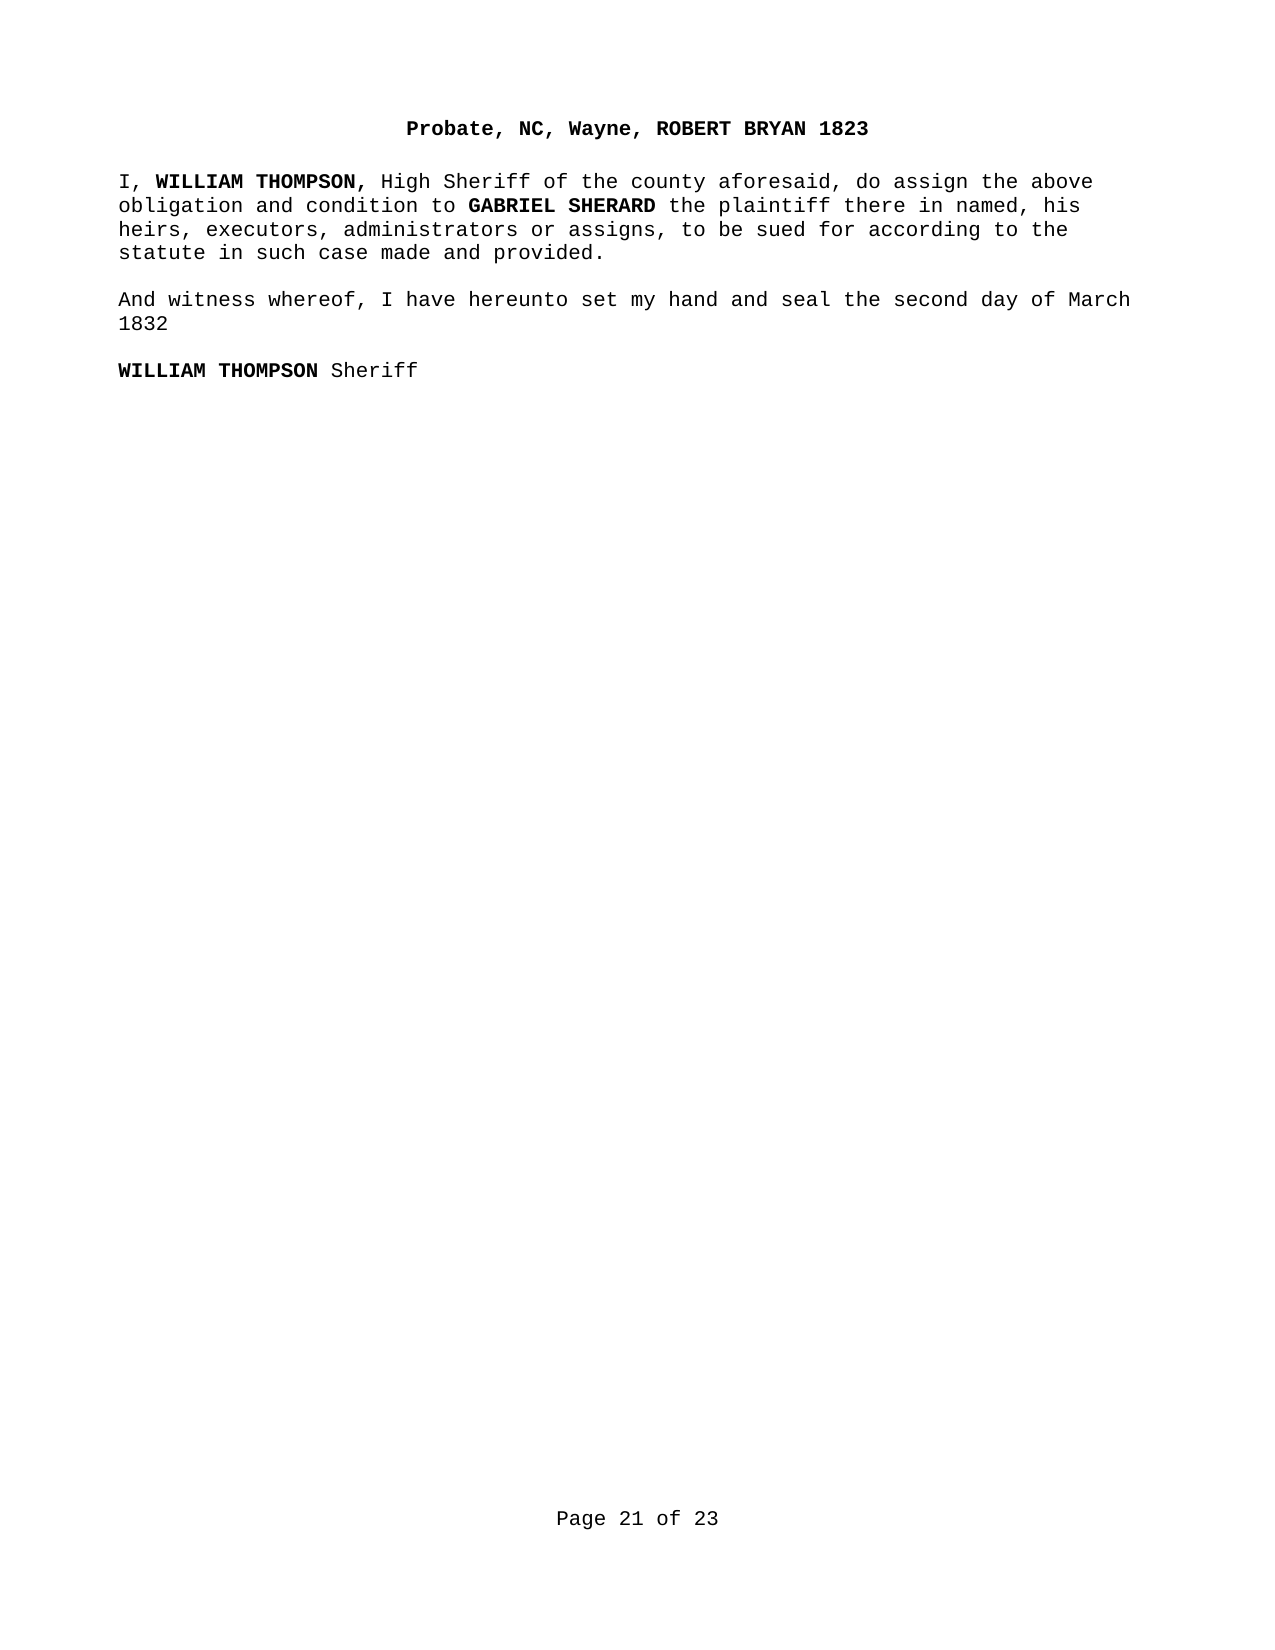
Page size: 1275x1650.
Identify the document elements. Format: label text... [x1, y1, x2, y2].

text William Thompson Sheriff [118, 360, 1157, 384]
text I, William Thompson, High Sheriff of the county aforesaid, do assign the above obligation and condition to Gabriel Sherard the plaintiff there in named, his heirs, executors, administrators or assigns, to be sued for according to the statute in such case made and provided. [118, 171, 1157, 266]
text And witness whereof, I have hereunto set my hand and seal the second day of March 1832 [118, 289, 1157, 337]
